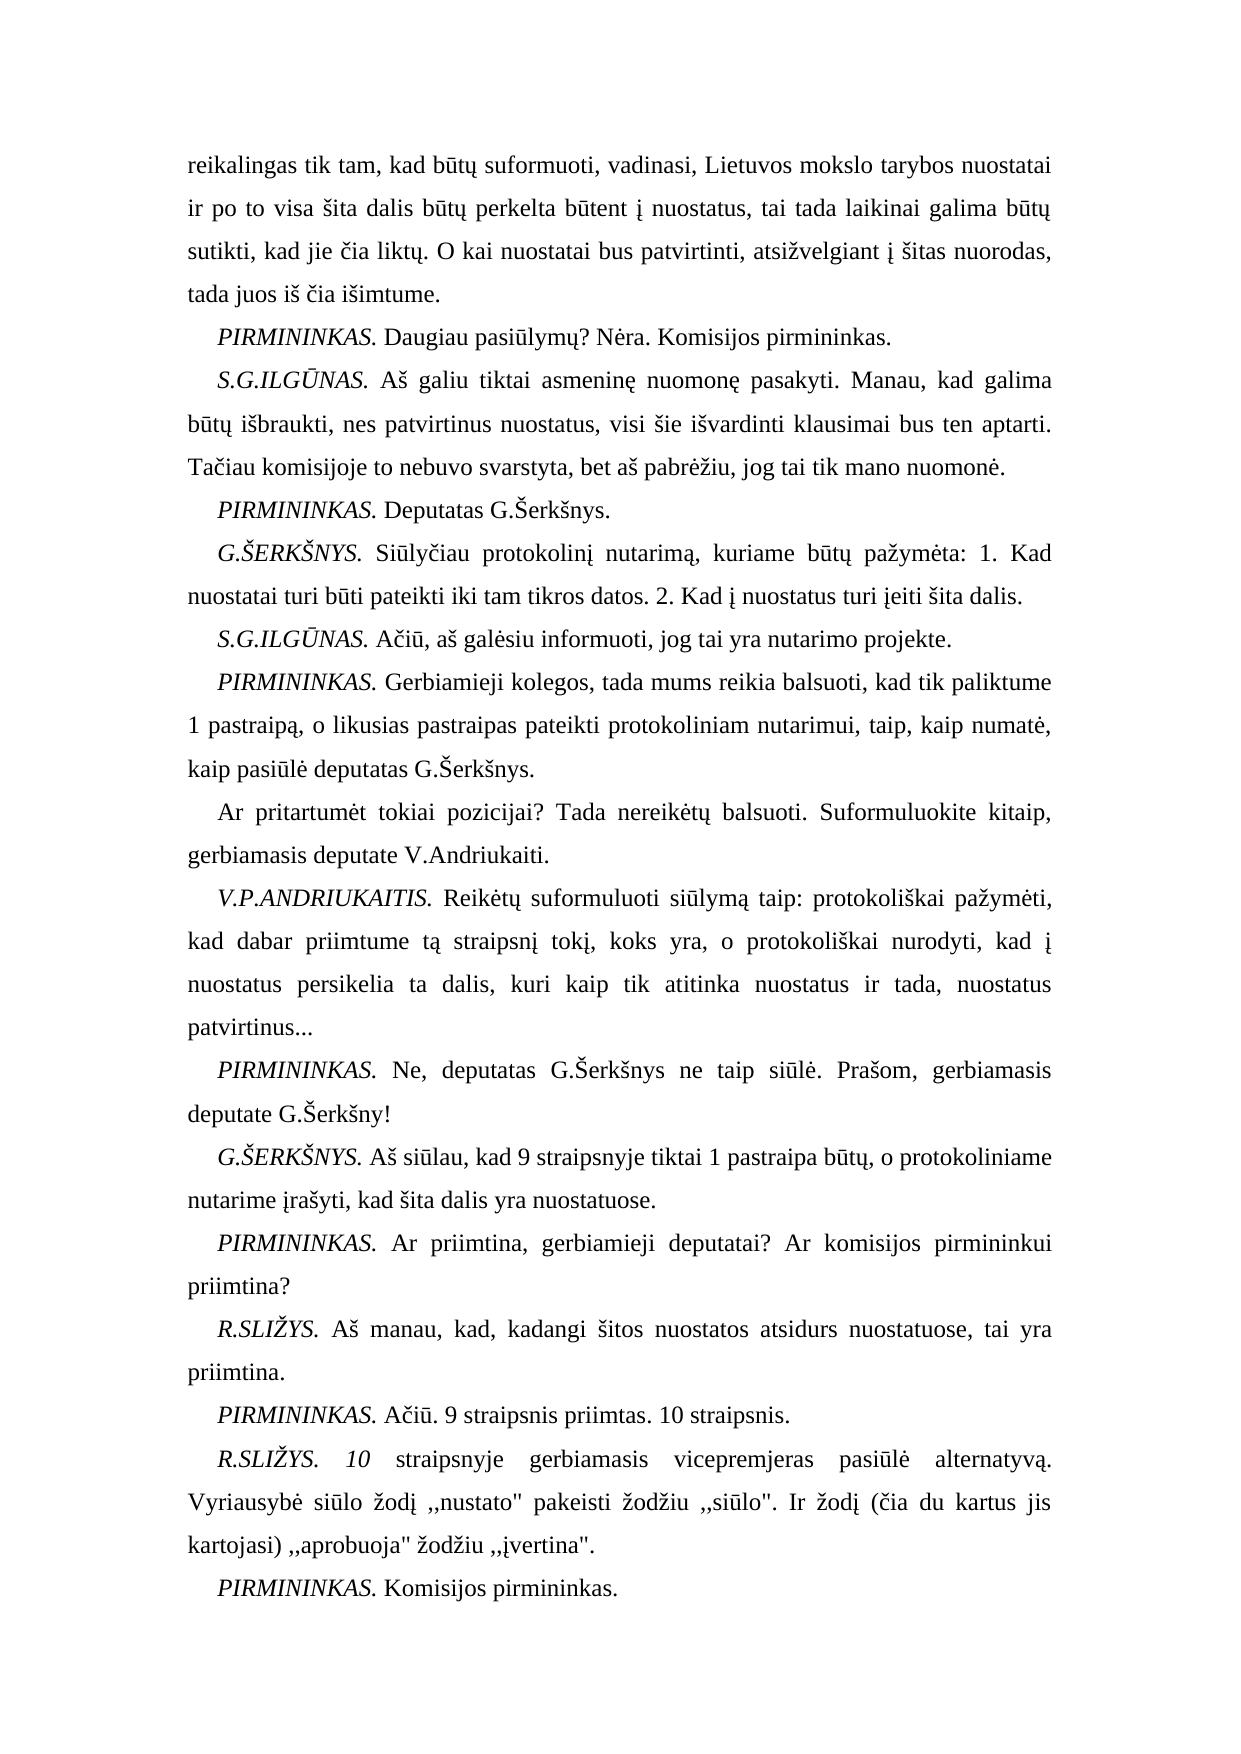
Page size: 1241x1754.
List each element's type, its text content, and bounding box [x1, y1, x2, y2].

text V.P.ANDRIUKAITIS. Reikėtų suformuluoti siūlymą taip: protokoliškai pažymėti, kad dabar priimtume tą straipsnį tokį, koks yra, o protokoliškai nurodyti, kad į nuostatus persikelia ta dalis, kuri kaip tik atitinka nuostatus ir tada, nuostatus patvirtinus... [187, 883, 1053, 1041]
text R.SLIŽYS. 10 straipsnyje gerbiamasis vicepremjeras pasiūlė alternatyvą. Vyriausybė siūlo žodį ,,nustato" pakeisti žodžiu ,,siūlo". Ir žodį (čia du kartus jis kartojasi) ,,aprobuoja" žodžiu ,,įvertina". [187, 1444, 1053, 1559]
text PIRMININKAS. Gerbiamieji kolegos, tada mums reikia balsuoti, kad tik paliktume 1 pastraipą, o likusias pastraipas pateikti protokoliniam nutarimui, taip, kaip numatė, kaip pasiūlė deputatas G.Šerkšnys. [187, 667, 1053, 782]
text reikalingas tik tam, kad būtų suformuoti, vadinasi, Lietuvos mokslo tarybos nuostatai ir po to visa šita dalis būtų perkelta būtent į nuostatus, tai tada laikinai galima būtų sutikti, kad jie čia liktų. O kai nuostatai bus patvirtinti, atsižvelgiant į šitas nuorodas, tada juos iš čia išimtume. [187, 150, 1053, 308]
text PIRMININKAS. Daugiau pasiūlymų? Nėra. Komisijos pirmininkas. [187, 322, 1053, 351]
text PIRMININKAS. Deputatas G.Šerkšnys. [187, 495, 1053, 524]
text Ar pritartumėt tokiai pozicijai? Tada nereikėtų balsuoti. Suformuluokite kitaip, gerbiamasis deputate V.Andriukaiti. [187, 797, 1053, 869]
text PIRMININKAS. Ačiū. 9 straipsnis priimtas. 10 straipsnis. [187, 1401, 1053, 1429]
text PIRMININKAS. Ar priimtina, gerbiamieji deputatai? Ar komisijos pirmininkui priimtina? [187, 1228, 1053, 1300]
text S.G.ILGŪNAS. Ačiū, aš galėsiu informuoti, jog tai yra nutarimo projekte. [187, 624, 1053, 653]
text S.G.ILGŪNAS. Aš galiu tiktai asmeninę nuomonę pasakyti. Manau, kad galima būtų išbraukti, nes patvirtinus nuostatus, visi šie išvardinti klausimai bus ten aptarti. Tačiau komisijoje to nebuvo svarstyta, bet aš pabrėžiu, jog tai tik mano nuomonė. [187, 366, 1053, 481]
text R.SLIŽYS. Aš manau, kad, kadangi šitos nuostatos atsidurs nuostatuose, tai yra priimtina. [187, 1314, 1053, 1386]
text G.ŠERKŠNYS. Siūlyčiau protokolinį nutarimą, kuriame būtų pažymėta: 1. Kad nuostatai turi būti pateikti iki tam tikros datos. 2. Kad į nuostatus turi įeiti šita dalis. [187, 538, 1053, 610]
text G.ŠERKŠNYS. Aš siūlau, kad 9 straipsnyje tiktai 1 pastraipa būtų, o protokoliniame nutarime įrašyti, kad šita dalis yra nuostatuose. [187, 1142, 1053, 1214]
text PIRMININKAS. Komisijos pirmininkas. [187, 1573, 1053, 1602]
text PIRMININKAS. Ne, deputatas G.Šerkšnys ne taip siūlė. Prašom, gerbiamasis deputate G.Šerkšny! [187, 1056, 1053, 1127]
